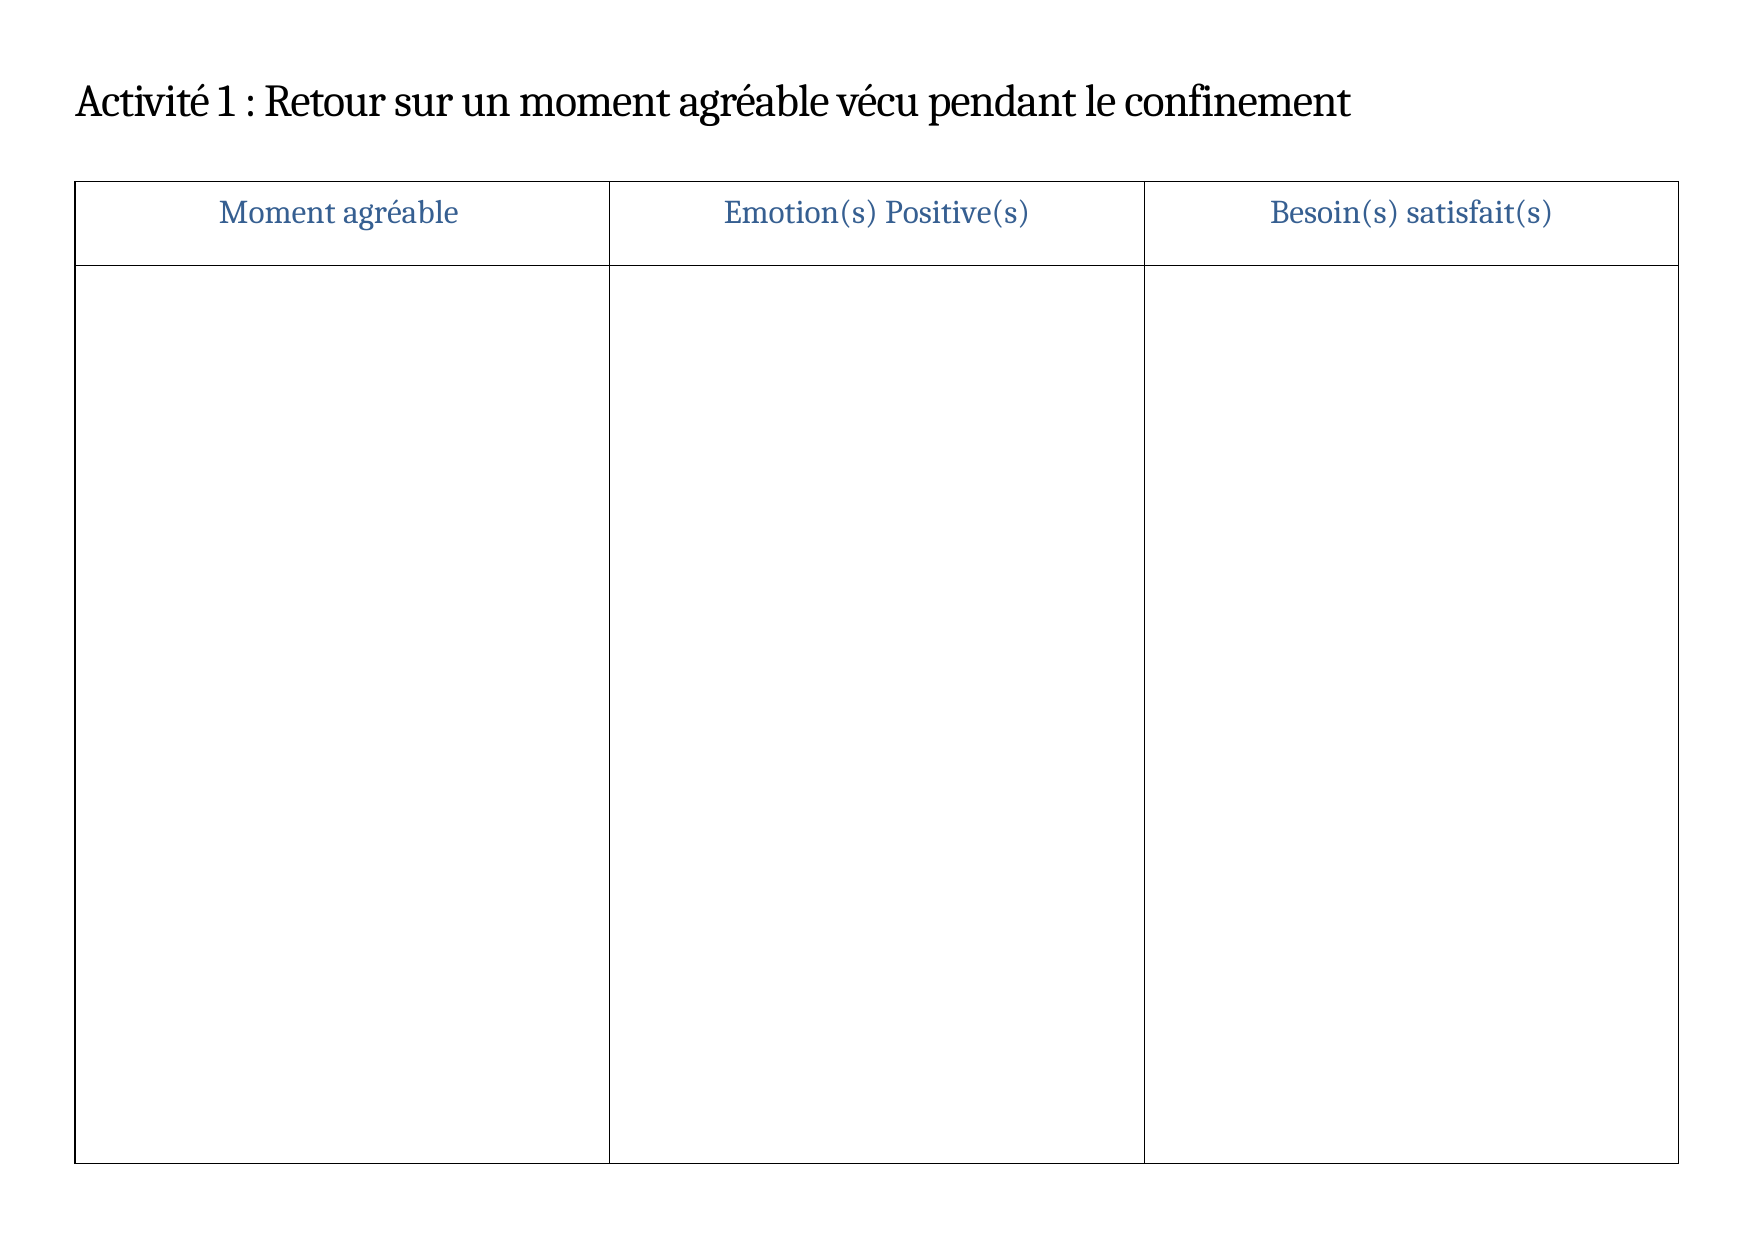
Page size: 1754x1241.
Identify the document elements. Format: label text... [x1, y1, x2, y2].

text Activité 1 : Retour sur un moment agréable vécu pendant le confinement [75, 75, 1679, 128]
table_header Besoin(s) satisfait(s) [1145, 182, 1678, 265]
table_cell [1145, 266, 1678, 1163]
table_header Emotion(s) Positive(s) [610, 182, 1144, 265]
table_cell [610, 266, 1144, 1163]
table_cell [76, 266, 609, 1163]
table_header Moment agréable [76, 182, 609, 265]
